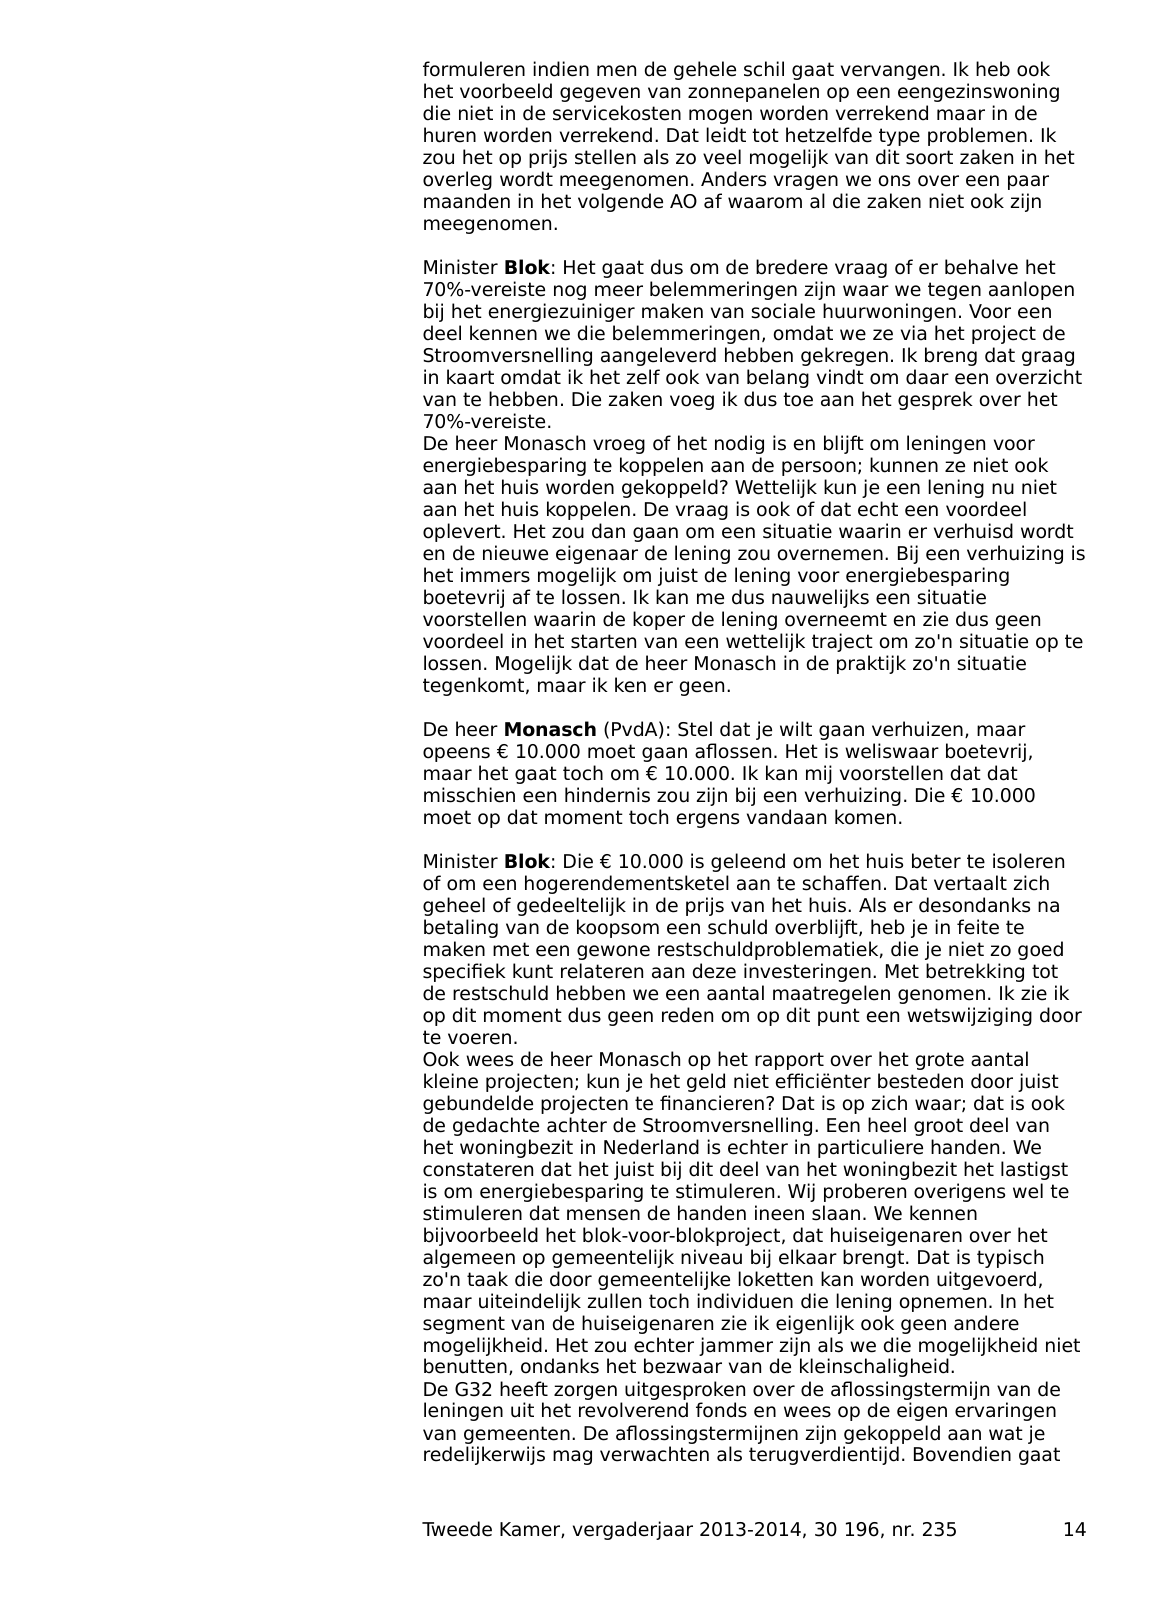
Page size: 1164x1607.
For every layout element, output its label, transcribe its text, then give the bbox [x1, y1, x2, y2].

text De G32 heeft zorgen uitgesproken over de aflossingstermijn van de leningen uit het revolverend fonds en wees op de eigen ervaringen van gemeenten. De aflossingstermijnen zijn gekoppeld aan wat je redelijkerwijs mag verwachten als terugverdientijd. Bovendien gaat [422, 1378, 1087, 1466]
text De heer Monasch vroeg of het nodig is en blijft om leningen voor energiebesparing te koppelen aan de persoon; kunnen ze niet ook aan het huis worden gekoppeld? Wettelijk kun je een lening nu niet aan het huis koppelen. De vraag is ook of dat echt een voordeel oplevert. Het zou dan gaan om een situatie waarin er verhuisd wordt en de nieuwe eigenaar de lening zou overnemen. Bij een verhuizing is het immers mogelijk om juist de lening voor energiebesparing boetevrij af te lossen. Ik kan me dus nauwelijks een situatie voorstellen waarin de koper de lening overneemt en zie dus geen voordeel in het starten van een wettelijk traject om zo'n situatie op te lossen. Mogelijk dat de heer Monasch in de praktijk zo'n situatie tegenkomt, maar ik ken er geen. [422, 433, 1087, 697]
text De heer Monasch (PvdA): Stel dat je wilt gaan verhuizen, maar opeens € 10.000 moet gaan aflossen. Het is weliswaar boetevrij, maar het gaat toch om € 10.000. Ik kan mij voorstellen dat dat misschien een hindernis zou zijn bij een verhuizing. Die € 10.000 moet op dat moment toch ergens vandaan komen. [422, 719, 1087, 829]
text formuleren indien men de gehele schil gaat vervangen. Ik heb ook het voorbeeld gegeven van zonnepanelen op een eengezinswoning die niet in de servicekosten mogen worden verrekend maar in de huren worden verrekend. Dat leidt tot hetzelfde type problemen. Ik zou het op prijs stellen als zo veel mogelijk van dit soort zaken in het overleg wordt meegenomen. Anders vragen we ons over een paar maanden in het volgende AO af waarom al die zaken niet ook zijn meegenomen. [422, 59, 1087, 235]
text Minister Blok: Het gaat dus om de bredere vraag of er behalve het 70%-vereiste nog meer belemmeringen zijn waar we tegen aanlopen bij het energiezuiniger maken van sociale huurwoningen. Voor een deel kennen we die belemmeringen, omdat we ze via het project de Stroomversnelling aangeleverd hebben gekregen. Ik breng dat graag in kaart omdat ik het zelf ook van belang vindt om daar een overzicht van te hebben. Die zaken voeg ik dus toe aan het gesprek over het 70%-vereiste. [422, 257, 1087, 433]
text Ook wees de heer Monasch op het rapport over het grote aantal kleine projecten; kun je het geld niet efficiënter besteden door juist gebundelde projecten te financieren? Dat is op zich waar; dat is ook de gedachte achter de Stroomversnelling. Een heel groot deel van het woningbezit in Nederland is echter in particuliere handen. We constateren dat het juist bij dit deel van het woningbezit het lastigst is om energiebesparing te stimuleren. Wij proberen overigens wel te stimuleren dat mensen de handen ineen slaan. We kennen bijvoorbeeld het blok-voor-blokproject, dat huiseigenaren over het algemeen op gemeentelijk niveau bij elkaar brengt. Dat is typisch zo'n taak die door gemeentelijke loketten kan worden uitgevoerd, maar uiteindelijk zullen toch individuen die lening opnemen. In het segment van de huiseigenaren zie ik eigenlijk ook geen andere mogelijkheid. Het zou echter jammer zijn als we die mogelijkheid niet benutten, ondanks het bezwaar van de kleinschaligheid. [422, 1049, 1087, 1378]
text Minister Blok: Die € 10.000 is geleend om het huis beter te isoleren of om een hogerendementsketel aan te schaffen. Dat vertaalt zich geheel of gedeeltelijk in de prijs van het huis. Als er desondanks na betaling van de koopsom een schuld overblijft, heb je in feite te maken met een gewone restschuldproblematiek, die je niet zo goed specifiek kunt relateren aan deze investeringen. Met betrekking tot de restschuld hebben we een aantal maatregelen genomen. Ik zie ik op dit moment dus geen reden om op dit punt een wetswijziging door te voeren. [422, 851, 1087, 1049]
